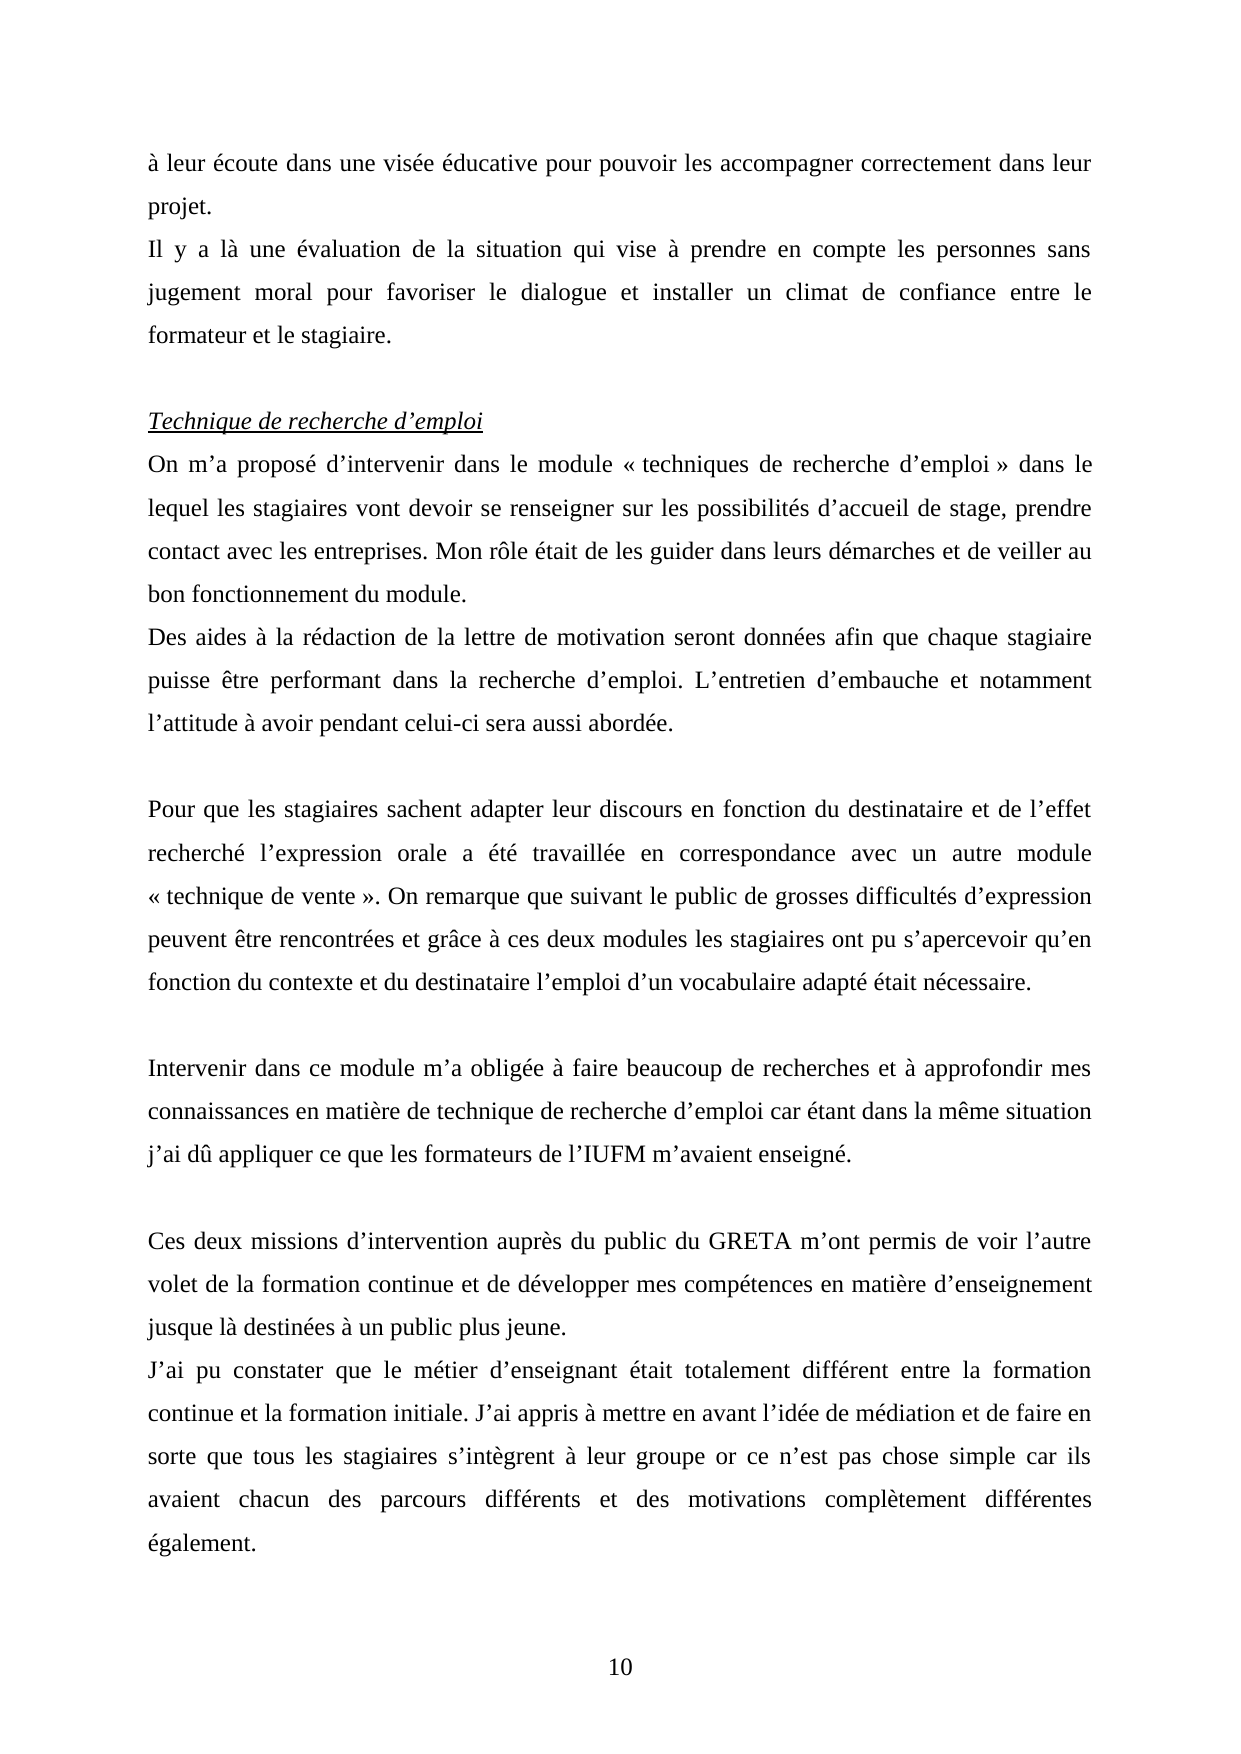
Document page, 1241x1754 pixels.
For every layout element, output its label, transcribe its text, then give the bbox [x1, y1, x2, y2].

text Pour que les stagiaires sachent adapter leur discours en fonction du destinataire et de l’effet recherché l’expression orale a été travaillée en correspondance avec un autre module « technique de vente ». On remarque que suivant le public de grosses difficultés d’expression peuvent être rencontrées et grâce à ces deux modules les stagiaires ont pu s’apercevoir qu’en fonction du contexte et du destinataire l’emploi d’un vocabulaire adapté était nécessaire. [148, 794, 1093, 996]
text Des aides à la rédaction de la lettre de motivation seront données afin que chaque stagiaire puisse être performant dans la recherche d’emploi. L’entretien d’embauche et notamment l’attitude à avoir pendant celui-ci sera aussi abordée. [148, 622, 1093, 737]
text à leur écoute dans une visée éducative pour pouvoir les accompagner correctement dans leur projet. [148, 148, 1093, 219]
text Intervenir dans ce module m’a obligée à faire beaucoup de recherches et à approfondir mes connaissances en matière de technique de recherche d’emploi car étant dans la même situation j’ai dû appliquer ce que les formateurs de l’IUFM m’avaient enseigné. [148, 1053, 1093, 1168]
text Il y a là une évaluation de la situation qui vise à prendre en compte les personnes sans jugement moral pour favoriser le dialogue et installer un climat de confiance entre le formateur et le stagiaire. [148, 234, 1093, 349]
text Ces deux missions d’intervention auprès du public du GRETA m’ont permis de voir l’autre volet de la formation continue et de développer mes compétences en matière d’enseignement jusque là destinées à un public plus jeune. [148, 1226, 1093, 1341]
text On m’a proposé d’intervenir dans le module « techniques de recherche d’emploi » dans le lequel les stagiaires vont devoir se renseigner sur les possibilités d’accueil de stage, prendre contact avec les entreprises. Mon rôle était de les guider dans leurs démarches et de veiller au bon fonctionnement du module. [148, 449, 1093, 608]
text J’ai pu constater que le métier d’enseignant était totalement différent entre la formation continue et la formation initiale. J’ai appris à mettre en avant l’idée de médiation et de faire en sorte que tous les stagiaires s’intègrent à leur groupe or ce n’est pas chose simple car ils avaient chacun des parcours différents et des motivations complètement différentes également. [148, 1355, 1093, 1556]
text Technique de recherche d’emploi [148, 406, 1093, 435]
